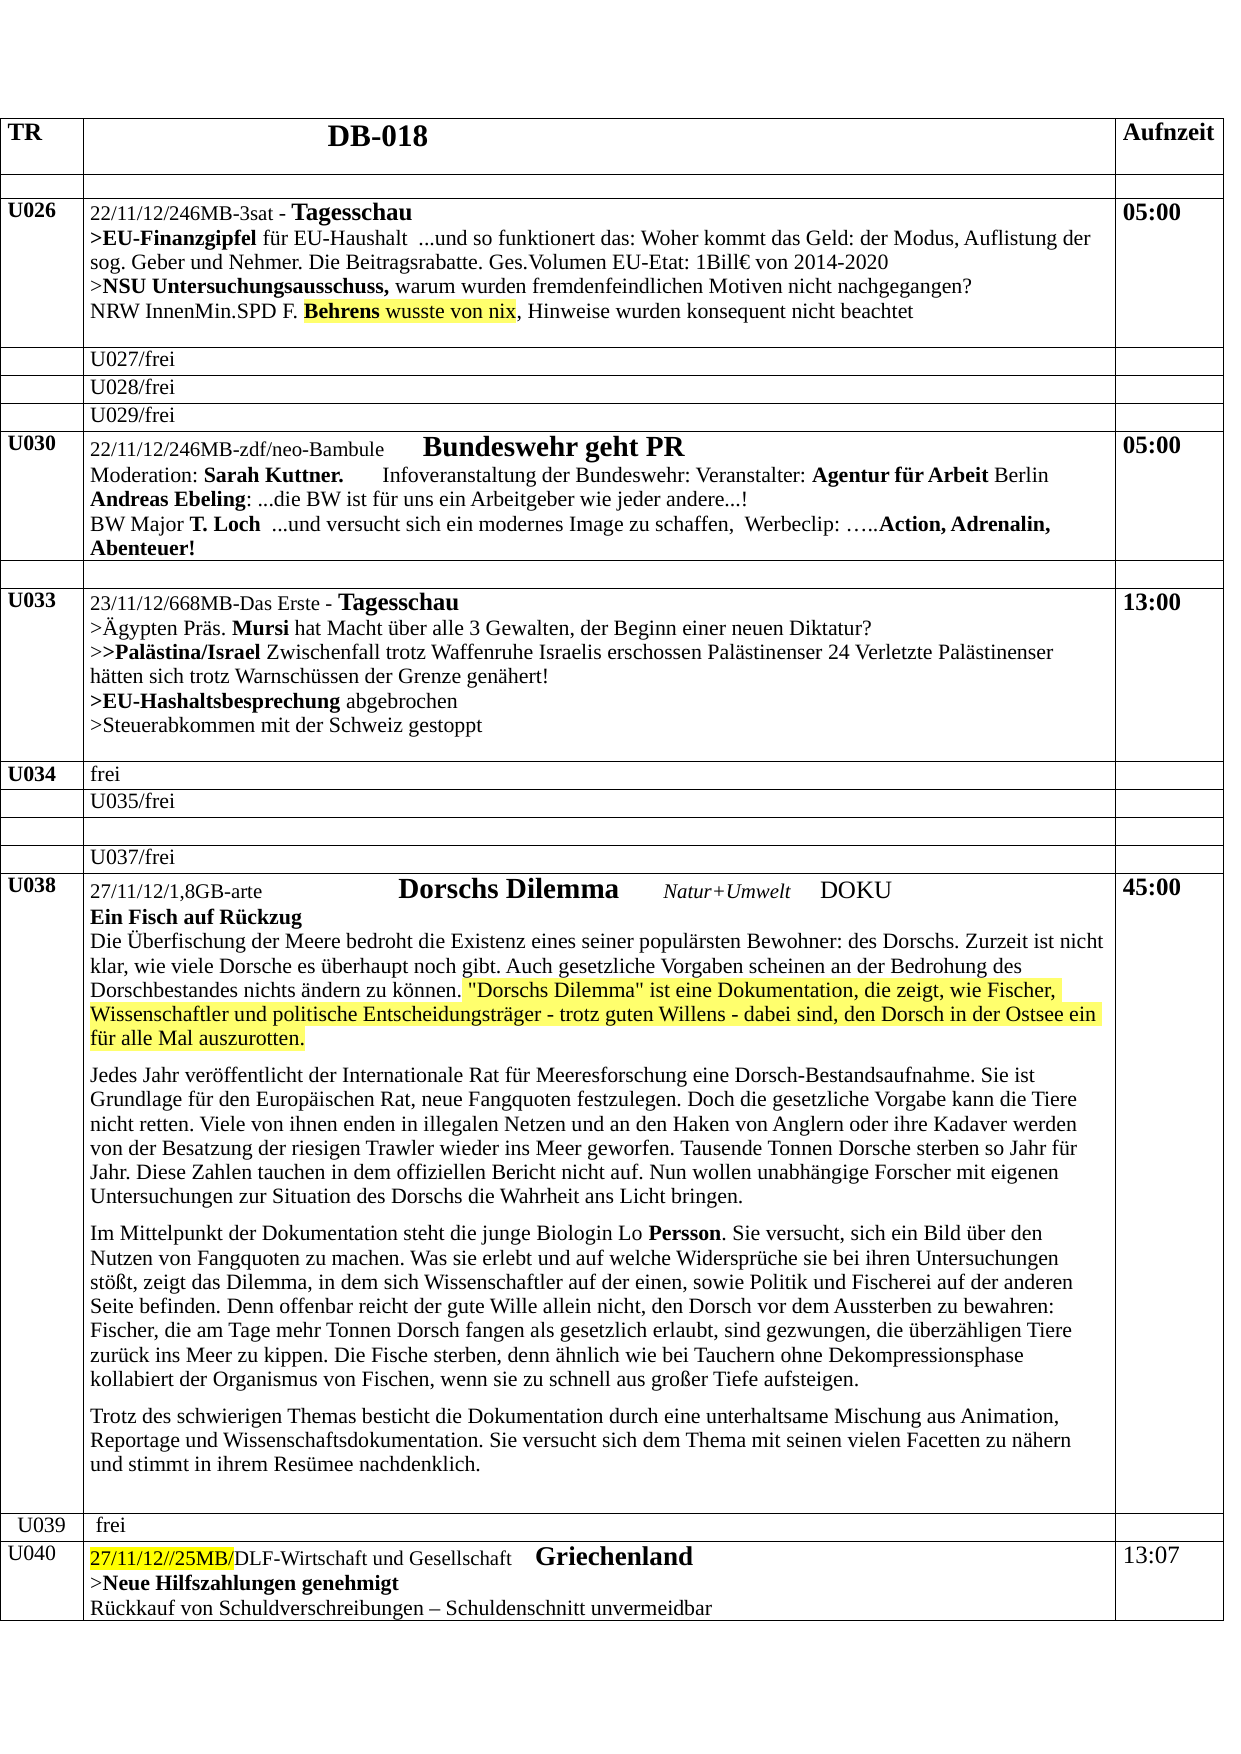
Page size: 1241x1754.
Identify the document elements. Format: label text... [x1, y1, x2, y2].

table_cell U039 [1, 1514, 83, 1541]
table_cell [1, 846, 83, 873]
table_cell [1116, 790, 1223, 817]
table_cell U034 [1, 762, 83, 789]
table_cell 13:00 [1116, 589, 1223, 761]
table_cell U029/frei [84, 404, 1115, 431]
table_cell [1, 175, 83, 198]
table_header TR [1, 119, 83, 174]
table_cell frei [84, 762, 1115, 789]
table_header DB-018 [84, 119, 1115, 174]
table_cell U028/frei [84, 376, 1115, 403]
table_cell [1116, 762, 1223, 789]
table_cell U037/frei [84, 846, 1115, 873]
table_cell [1, 404, 83, 431]
table_cell 45:00 [1116, 874, 1223, 1513]
table_cell [84, 561, 1115, 588]
table_cell [1116, 348, 1223, 375]
table_cell [1116, 818, 1223, 845]
table_cell [1116, 561, 1223, 588]
table_cell 23/11/12/668MB-Das Erste - Tagesschau >Ägypten Präs. Mursi hat Macht über alle 3 Gewalten, der Beginn einer neuen Diktatur? >>Palästina/Israel Zwischenfall trotz Waffenruhe Israelis erschossen Palästinenser 24 Verletzte Palästinenser hätten sich trotz Warnschüssen der Grenze genähert! >EU-Hashaltsbesprechung abgebrochen >Steuerabkommen mit der Schweiz gestoppt [84, 589, 1115, 761]
table_cell 22/11/12/246MB-3sat - Tagesschau >EU-Finanzgipfel für EU-Haushalt ...und so funktionert das: Woher kommt das Geld: der Modus, Auflistung der sog. Geber und Nehmer. Die Beitragsrabatte. Ges.Volumen EU-Etat: 1Bill€ von 2014-2020 >NSU Untersuchungsausschuss, warum wurden fremdenfeindlichen Motiven nicht nachgegangen? NRW InnenMin.SPD F. Behrens wusste von nix, Hinweise wurden konsequent nicht beachtet [84, 199, 1115, 347]
table_cell [1116, 846, 1223, 873]
table_cell U038 [1, 874, 83, 1513]
table_cell [1116, 376, 1223, 403]
table_cell 22/11/12/246MB-zdf/neo-Bambule Bundeswehr geht PR Moderation: Sarah Kuttner. Infoveranstaltung der Bundeswehr: Veranstalter: Agentur für Arbeit Berlin Andreas Ebeling: ...die BW ist für uns ein Arbeitgeber wie jeder andere...! BW Major T. Loch ...und versucht sich ein modernes Image zu schaffen, Werbeclip: …..Action, Adrenalin, Abenteuer! [84, 432, 1115, 560]
table_header Aufnzeit [1116, 119, 1223, 174]
table_cell [84, 818, 1115, 845]
table_cell [1, 561, 83, 588]
table_cell [1116, 175, 1223, 198]
table_cell [1, 376, 83, 403]
table_cell U026 [1, 199, 83, 347]
table_cell U027/frei [84, 348, 1115, 375]
table_cell 13:07 [1116, 1542, 1223, 1620]
table_cell U033 [1, 589, 83, 761]
table_cell [1, 818, 83, 845]
table_cell [1, 348, 83, 375]
table_cell U030 [1, 432, 83, 560]
table_cell frei [84, 1514, 1115, 1541]
table_cell [1, 790, 83, 817]
table_cell 05:00 [1116, 199, 1223, 347]
table_cell 05:00 [1116, 432, 1223, 560]
table_cell 27/11/12//25MB/DLF-Wirtschaft und Gesellschaft Griechenland >Neue Hilfszahlungen genehmigt Rückkauf von Schuldverschreibungen – Schuldenschnitt unvermeidbar [84, 1542, 1115, 1620]
table_cell [1116, 1514, 1223, 1541]
table_cell [1116, 404, 1223, 431]
table_cell 27/11/12/1,8GB-arte Dorschs Dilemma Natur+Umwelt DOKU Ein Fisch auf Rückzug Die Überfischung der Meere bedroht die Existenz eines seiner populärsten Bewohner: des Dorschs. Zurzeit ist nicht klar, wie viele Dorsche es überhaupt noch gibt. Auch gesetzliche Vorgaben scheinen an der Bedrohung des Dorschbestandes nichts ändern zu können. "Dorschs Dilemma" ist eine Dokumentation, die zeigt, wie Fischer, Wissenschaftler und politische Entscheidungsträger - trotz guten Willens - dabei sind, den Dorsch in der Ostsee ein für alle Mal auszurotten. Jedes Jahr veröffentlicht der Internationale Rat für Meeresforschung eine Dorsch-Bestandsaufnahme. Sie ist Grundlage für den Europäischen Rat, neue Fangquoten festzulegen. Doch die gesetzliche Vorgabe kann die Tiere nicht retten. Viele von ihnen enden in illegalen Netzen und an den Haken von Anglern oder ihre Kadaver werden von der Besatzung der riesigen Trawler wieder ins Meer geworfen. Tausende Tonnen Dorsche sterben so Jahr für Jahr. Diese Zahlen tauchen in dem offiziellen Bericht nicht auf. Nun wollen unabhängige Forscher mit eigenen Untersuchungen zur Situation des Dorschs die Wahrheit ans Licht bringen. Im Mittelpunkt der Dokumentation steht die junge Biologin Lo Persson. Sie versucht, sich ein Bild über den Nutzen von Fangquoten zu machen. Was sie erlebt und auf welche Widersprüche sie bei ihren Untersuchungen stößt, zeigt das Dilemma, in dem sich Wissenschaftler auf der einen, sowie Politik und Fischerei auf der anderen Seite befinden. Denn offenbar reicht der gute Wille allein nicht, den Dorsch vor dem Aussterben zu bewahren: Fischer, die am Tage mehr Tonnen Dorsch fangen als gesetzlich erlaubt, sind gezwungen, die überzähligen Tiere zurück ins Meer zu kippen. Die Fische sterben, denn ähnlich wie bei Tauchern ohne Dekompressionsphase kollabiert der Organismus von Fischen, wenn sie zu schnell aus großer Tiefe aufsteigen. Trotz des schwierigen Themas besticht die Dokumentation durch eine unterhaltsame Mischung aus Animation, Reportage und Wissenschaftsdokumentation. Sie versucht sich dem Thema mit seinen vielen Facetten zu nähern und stimmt in ihrem Resümee nachdenklich. [84, 874, 1115, 1513]
table_cell U040 [1, 1542, 83, 1620]
table_cell U035/frei [84, 790, 1115, 817]
